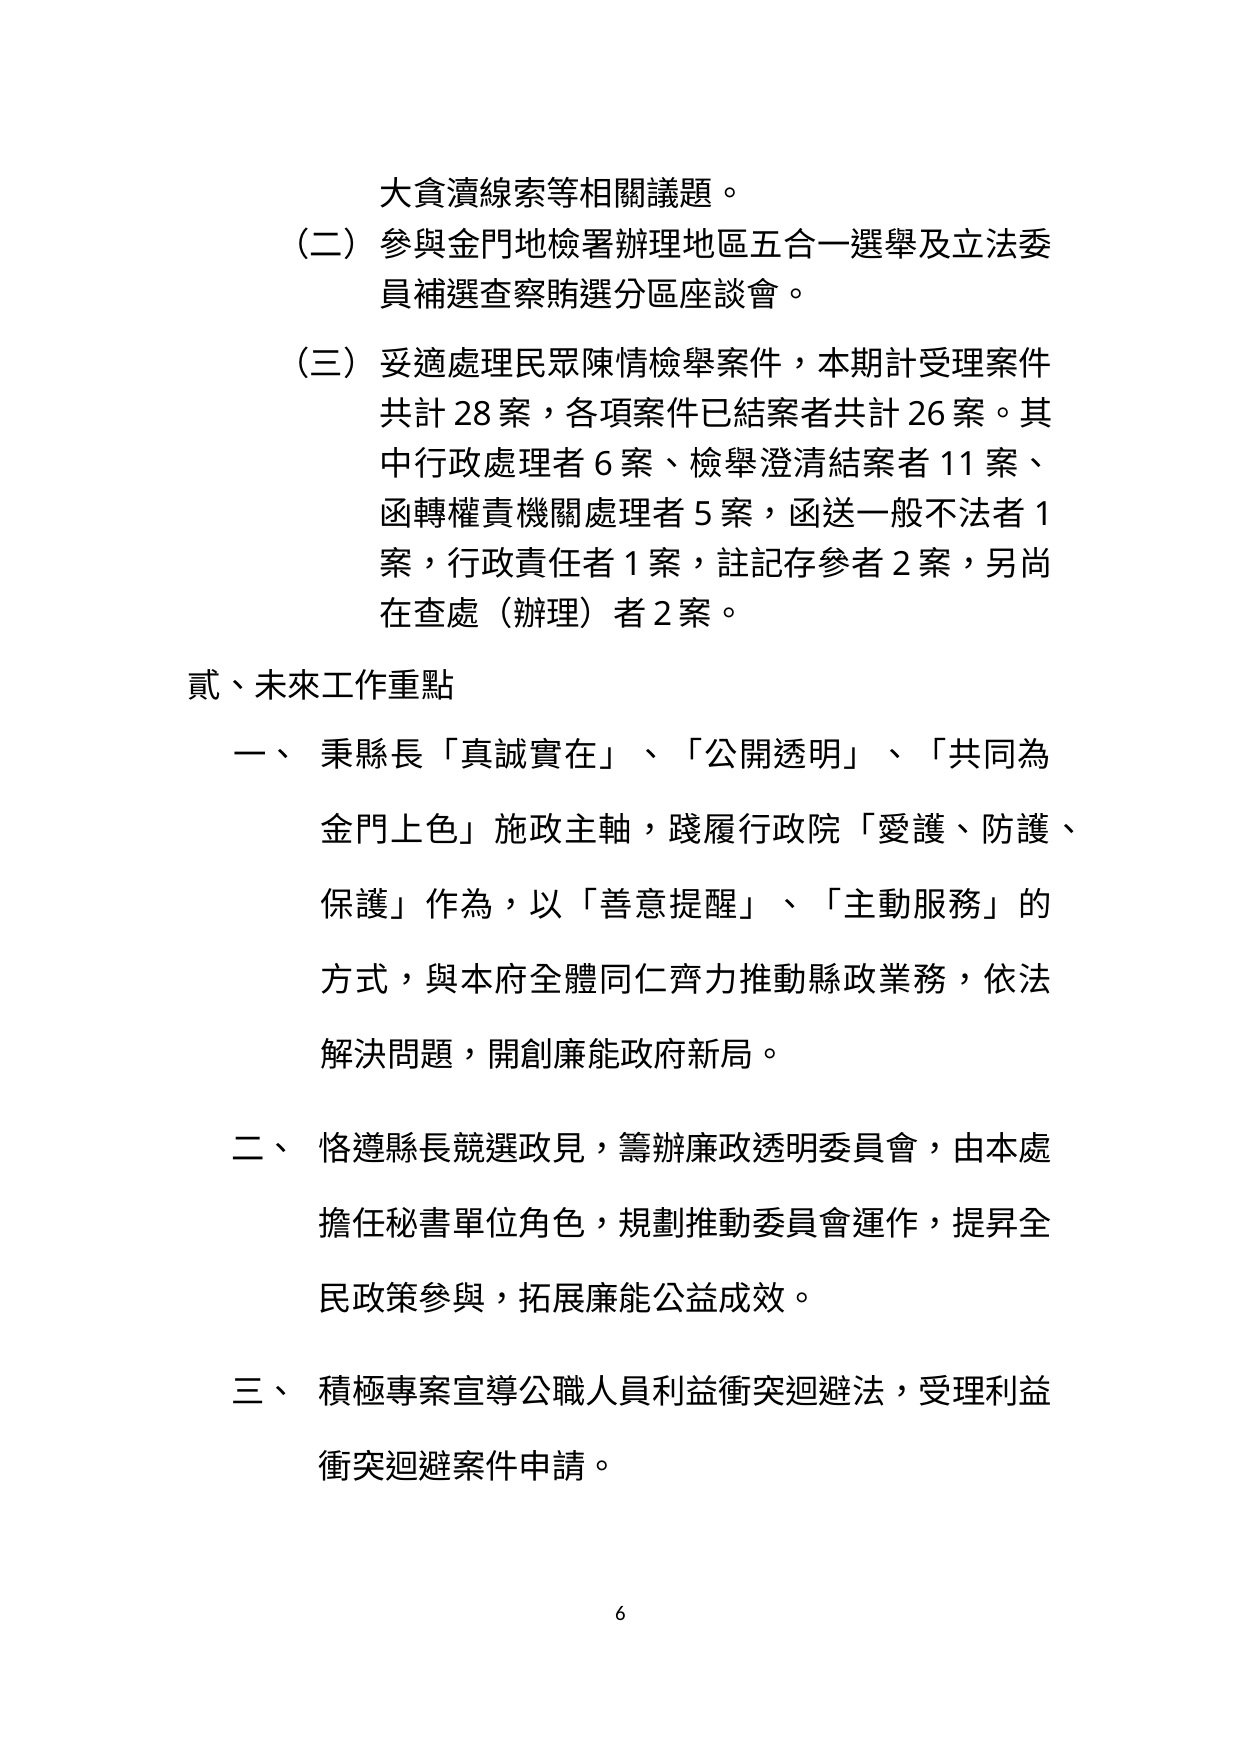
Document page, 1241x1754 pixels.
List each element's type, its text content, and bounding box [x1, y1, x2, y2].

list 妥適處理民眾陳情檢舉案件，本期計受理案件共計28案，各項案件已結案者共計26案。其中行政處理者6案、檢舉澄清結案者11案、函轉權責機關處理者5案，函送一般不法者1案，行政責任者1案，註記存參者2案，另尚在查處（辦理）者2案。 [276, 335, 1053, 635]
list 參與金門地檢署辦理地區五合一選舉及立法委員補選查察賄選分區座談會。 [276, 217, 1053, 317]
text 貳、未來工作重點 [187, 654, 1053, 708]
list 大貪瀆線索等相關議題。 [276, 162, 1053, 217]
list 秉縣長「真誠實在」、「公開透明」、「共同為金門上色」施政主軸，踐履行政院「愛護、防護、保護」作為，以「善意提醒」、「主動服務」的方式，與本府全體同仁齊力推動縣政業務，依法解決問題，開創廉能政府新局。 [233, 708, 1053, 1083]
list 恪遵縣長競選政見，籌辦廉政透明委員會，由本處擔任秘書單位角色，規劃推動委員會運作，提昇全民政策參與，拓展廉能公益成效。 [231, 1102, 1053, 1327]
list 積極專案宣導公職人員利益衝突迴避法，受理利益衝突迴避案件申請。 [231, 1346, 1053, 1496]
